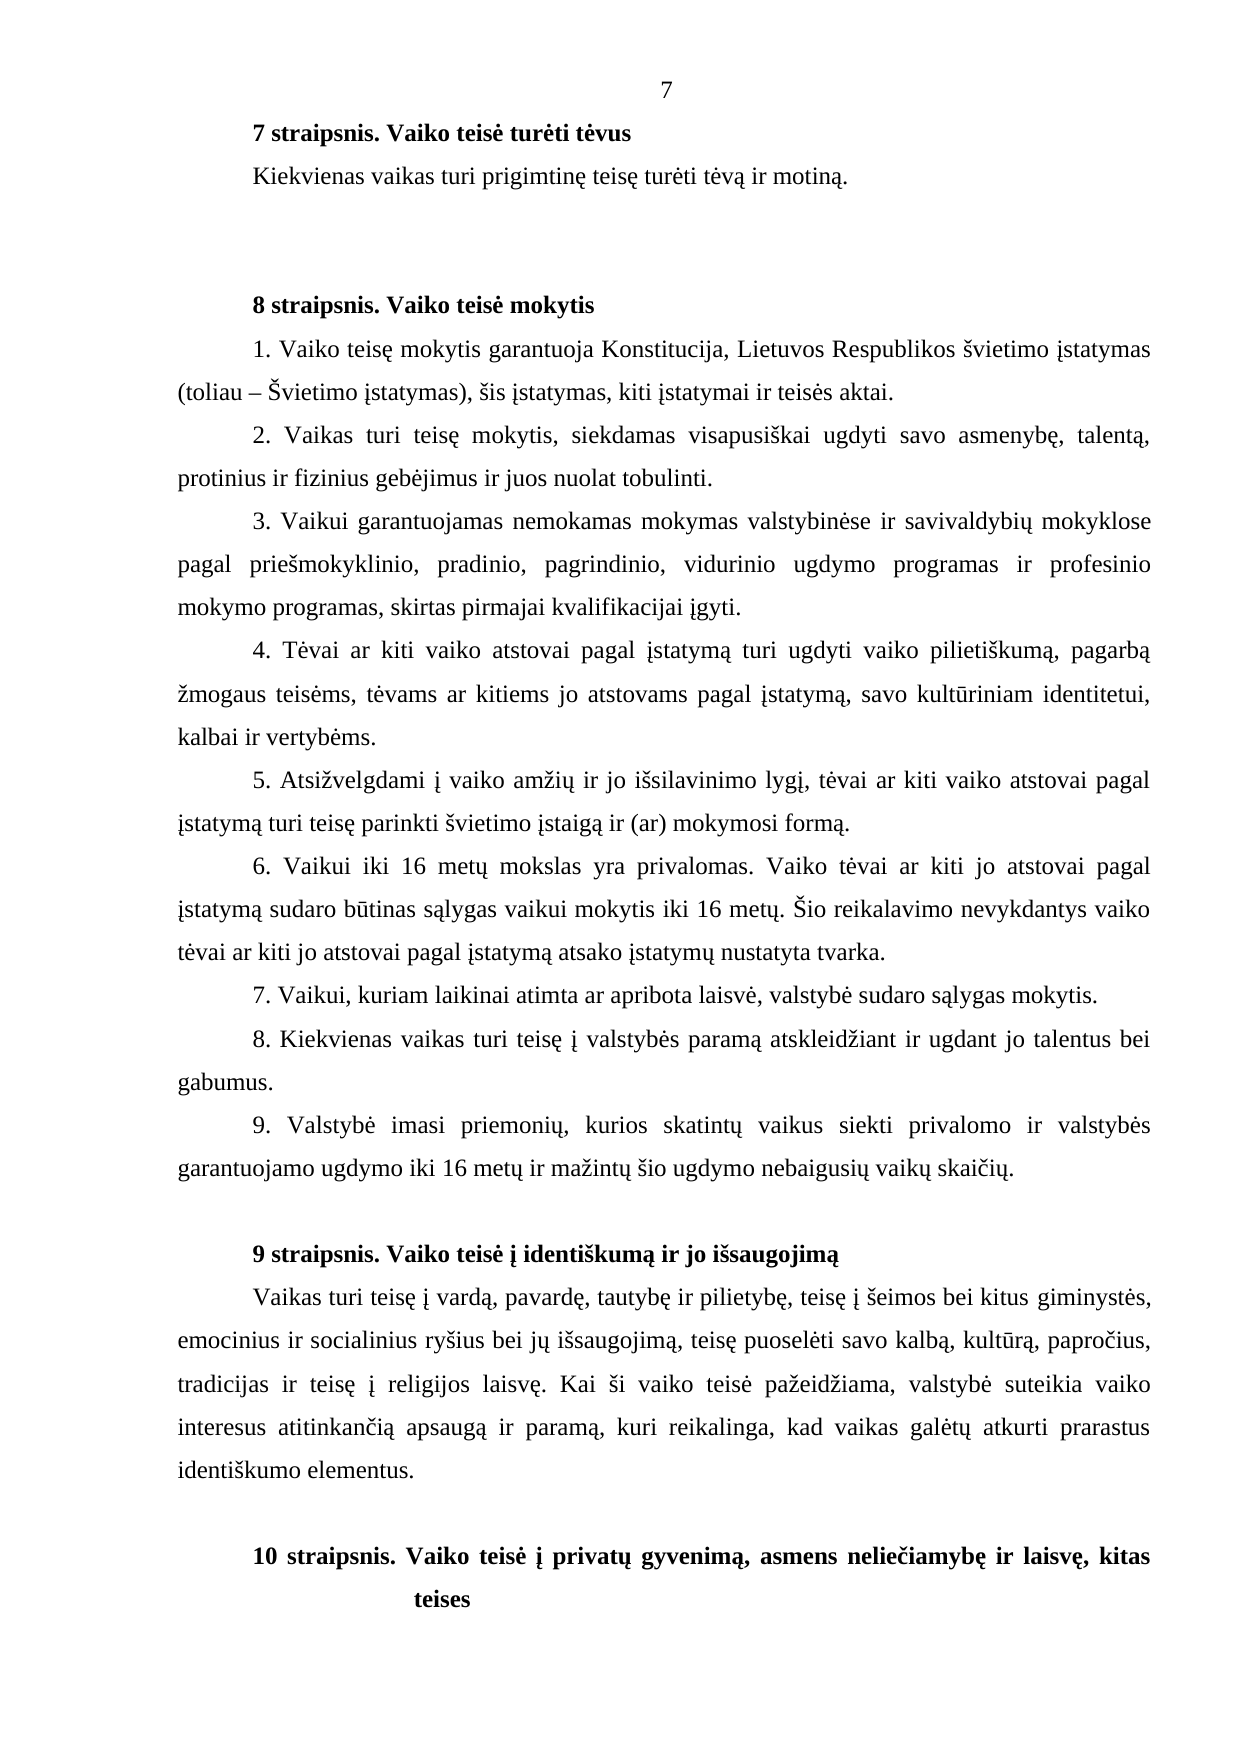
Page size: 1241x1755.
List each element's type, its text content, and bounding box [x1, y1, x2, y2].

text 1. Vaiko teisę mokytis garantuoja Konstitucija, Lietuvos Respublikos švietimo įstatymas (toliau – Švietimo įstatymas), šis įstatymas, kiti įstatymai ir teisės aktai. [177, 334, 1152, 406]
text 9 straipsnis. Vaiko teisė į identiškumą ir jo išsaugojimą [177, 1239, 1152, 1268]
text 10 straipsnis. Vaiko teisė į privatų gyvenimą, asmens neliečiamybę ir laisvę, kitas teises [252, 1541, 1152, 1613]
text 6. Vaikui iki 16 metų mokslas yra privalomas. Vaiko tėvai ar kiti jo atstovai pagal įstatymą sudaro būtinas sąlygas vaikui mokytis iki 16 metų. Šio reikalavimo nevykdantys vaiko tėvai ar kiti jo atstovai pagal įstatymą atsako įstatymų nustatyta tvarka. [177, 851, 1152, 966]
text Kiekvienas vaikas turi prigimtinę teisę turėti tėvą ir motiną. [177, 161, 1152, 190]
text 7 straipsnis. Vaiko teisė turėti tėvus [177, 118, 1152, 147]
text 5. Atsižvelgdami į vaiko amžių ir jo išsilavinimo lygį, tėvai ar kiti vaiko atstovai pagal įstatymą turi teisę parinkti švietimo įstaigą ir (ar) mokymosi formą. [177, 765, 1152, 837]
text 8. Kiekvienas vaikas turi teisę į valstybės paramą atskleidžiant ir ugdant jo talentus bei gabumus. [177, 1024, 1152, 1096]
text Vaikas turi teisę į vardą, pavardę, tautybę ir pilietybę, teisę į šeimos bei kitus giminystės, emocinius ir socialinius ryšius bei jų išsaugojimą, teisę puoselėti savo kalbą, kultūrą, papročius, tradicijas ir teisę į religijos laisvę. Kai ši vaiko teisė pažeidžiama, valstybė suteikia vaiko interesus atitinkančią apsaugą ir paramą, kuri reikalinga, kad vaikas galėtų atkurti prarastus identiškumo elementus. [177, 1282, 1152, 1484]
text 7. Vaikui, kuriam laikinai atimta ar apribota laisvė, valstybė sudaro sąlygas mokytis. [177, 981, 1152, 1009]
text 9. Valstybė imasi priemonių, kurios skatintų vaikus siekti privalomo ir valstybės garantuojamo ugdymo iki 16 metų ir mažintų šio ugdymo nebaigusių vaikų skaičių. [177, 1110, 1152, 1182]
text 4. Tėvai ar kiti vaiko atstovai pagal įstatymą turi ugdyti vaiko pilietiškumą, pagarbą žmogaus teisėms, tėvams ar kitiems jo atstovams pagal įstatymą, savo kultūriniam identitetui, kalbai ir vertybėms. [177, 636, 1152, 751]
text 3. Vaikui garantuojamas nemokamas mokymas valstybinėse ir savivaldybių mokyklose pagal priešmokyklinio, pradinio, pagrindinio, vidurinio ugdymo programas ir profesinio mokymo programas, skirtas pirmajai kvalifikacijai įgyti. [177, 506, 1152, 621]
text 2. Vaikas turi teisę mokytis, siekdamas visapusiškai ugdyti savo asmenybę, talentą, protinius ir fizinius gebėjimus ir juos nuolat tobulinti. [177, 420, 1152, 492]
text 8 straipsnis. Vaiko teisė mokytis [177, 291, 1152, 319]
